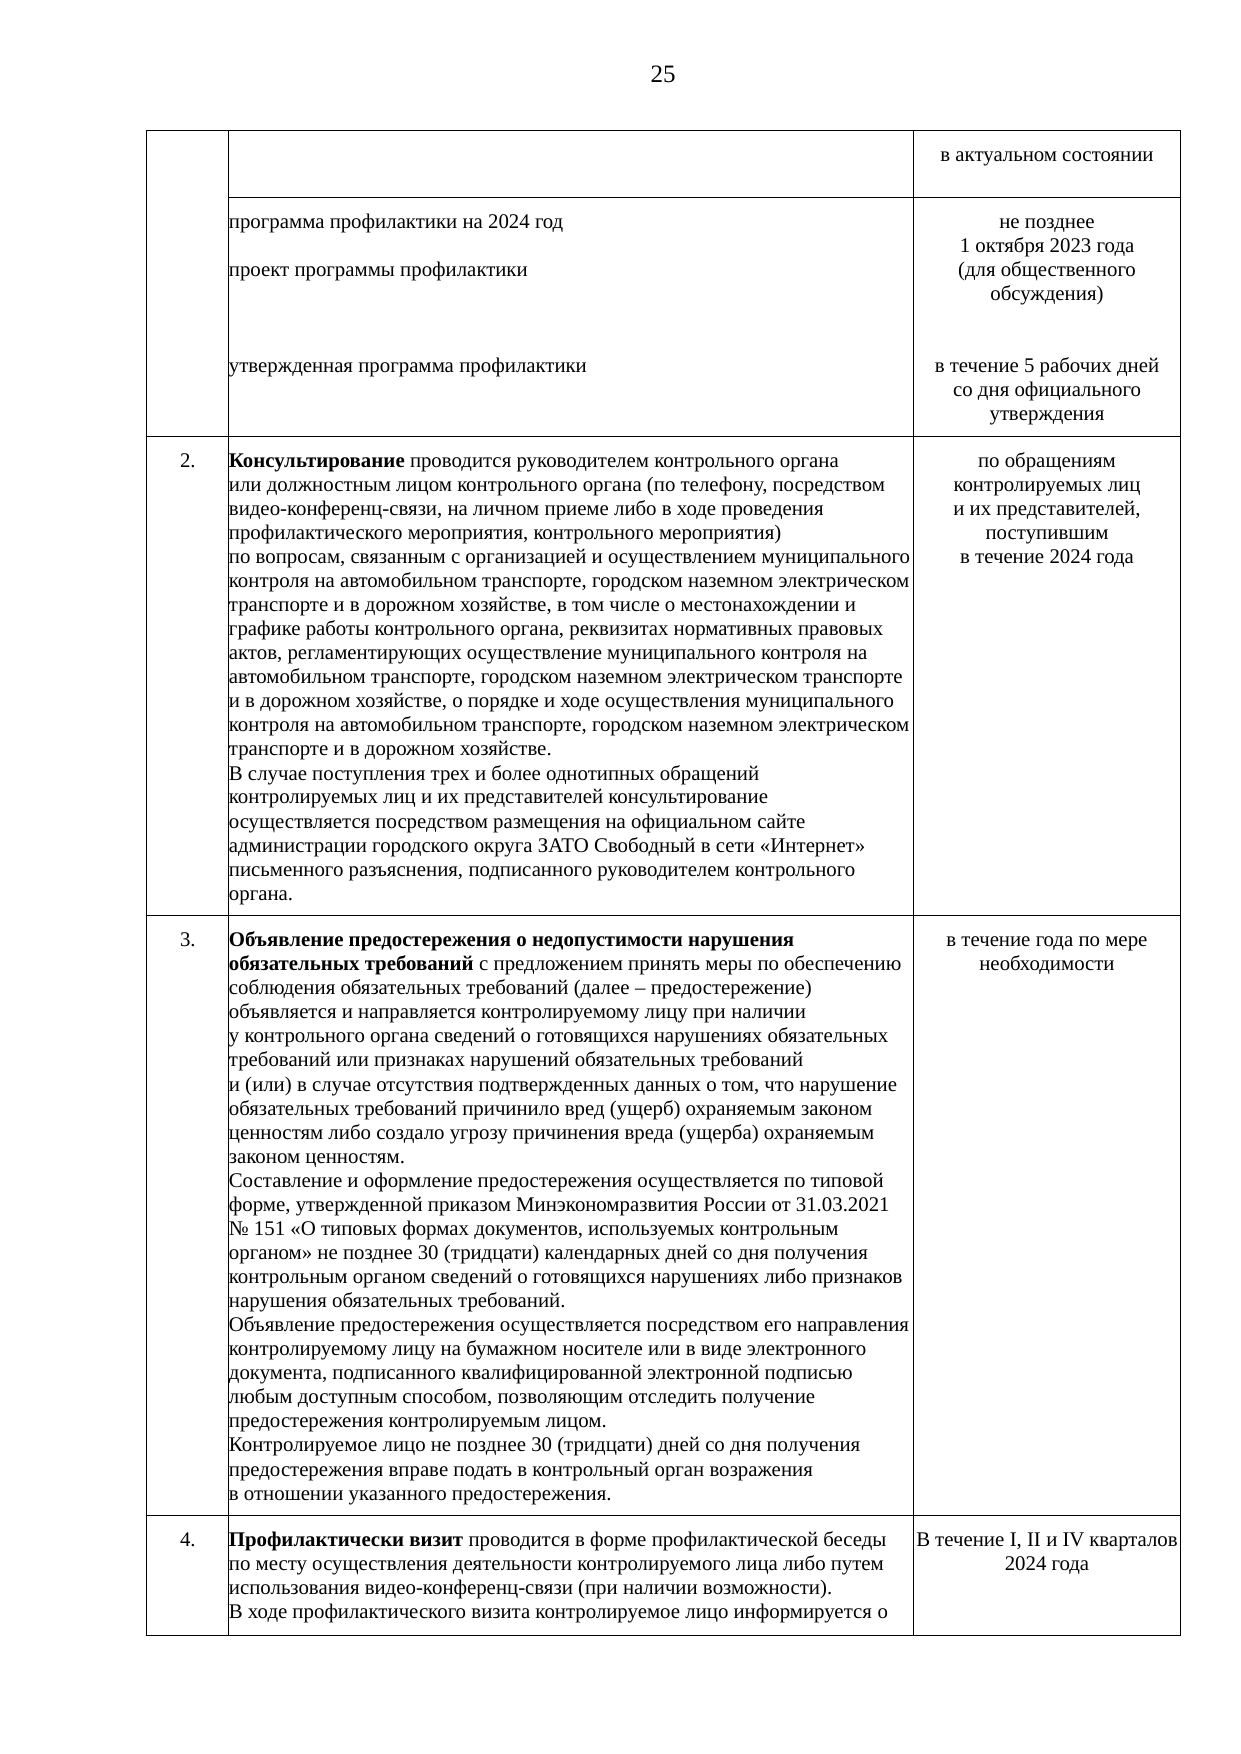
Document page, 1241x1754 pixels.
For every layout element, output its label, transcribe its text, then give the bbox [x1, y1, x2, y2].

table_cell 3. [147, 916, 228, 1515]
table_cell [229, 131, 913, 197]
table_cell в актуальном состоянии [914, 131, 1180, 197]
table_cell по обращениям контролируемых лиц и их представителей, поступившим в течение 2024 года [914, 437, 1180, 915]
table_cell 2. [147, 437, 228, 915]
table_cell В течение I, II и IV кварталов 2024 года [914, 1516, 1180, 1635]
table_cell Объявление предостережения о недопустимости нарушения обязательных требований с предложением принять меры по обеспечению соблюдения обязательных требований (далее – предостережение) объявляется и направляется контролируемому лицу при наличии у контрольного органа сведений о готовящихся нарушениях обязательных требований или признаках нарушений обязательных требований и (или) в случае отсутствия подтвержденных данных о том, что нарушение обязательных требований причинило вред (ущерб) охраняемым законом ценностям либо создало угрозу причинения вреда (ущерба) охраняемым законом ценностям. Составление и оформление предостережения осуществляется по типовой форме, утвержденной приказом Минэкономразвития России от 31.03.2021 № 151 «О типовых формах документов, используемых контрольным органом» не позднее 30 (тридцати) календарных дней со дня получения контрольным органом сведений о готовящихся нарушениях либо признаков нарушения обязательных требований. Объявление предостережения осуществляется посредством его направления контролируемому лицу на бумажном носителе или в виде электронного документа, подписанного квалифицированной электронной подписью любым доступным способом, позволяющим отследить получение предостережения контролируемым лицом. Контролируемое лицо не позднее 30 (тридцати) дней со дня получения предостережения вправе подать в контрольный орган возражения в отношении указанного предостережения. [229, 916, 913, 1515]
table_cell в течение года по мере необходимости [914, 916, 1180, 1515]
table_cell не позднее 1 октября 2023 года (для общественного обсуждения) в течение 5 рабочих дней со дня официального утверждения [914, 198, 1180, 436]
table_cell 4. [147, 1516, 228, 1635]
table_cell программа профилактики на 2024 год проект программы профилактики утвержденная программа профилактики [229, 198, 913, 436]
table_cell Консультирование проводится руководителем контрольного органа или должностным лицом контрольного органа (по телефону, посредством видео-конференц-связи, на личном приеме либо в ходе проведения профилактического мероприятия, контрольного мероприятия) по вопросам, связанным с организацией и осуществлением муниципального контроля на автомобильном транспорте, городском наземном электрическом транспорте и в дорожном хозяйстве, в том числе о местонахождении и графике работы контрольного органа, реквизитах нормативных правовых актов, регламентирующих осуществление муниципального контроля на автомобильном транспорте, городском наземном электрическом транспорте и в дорожном хозяйстве, о порядке и ходе осуществления муниципального контроля на автомобильном транспорте, городском наземном электрическом транспорте и в дорожном хозяйстве. В случае поступления трех и более однотипных обращений контролируемых лиц и их представителей консультирование осуществляется посредством размещения на официальном сайте администрации городского округа ЗАТО Свободный в сети «Интернет» письменного разъяснения, подписанного руководителем контрольного органа. [229, 437, 913, 915]
table_cell Профилактически визит проводится в форме профилактической беседы по месту осуществления деятельности контролируемого лица либо путем использования видео-конференц-связи (при наличии возможности). В ходе профилактического визита контролируемое лицо информируется о [229, 1516, 913, 1635]
